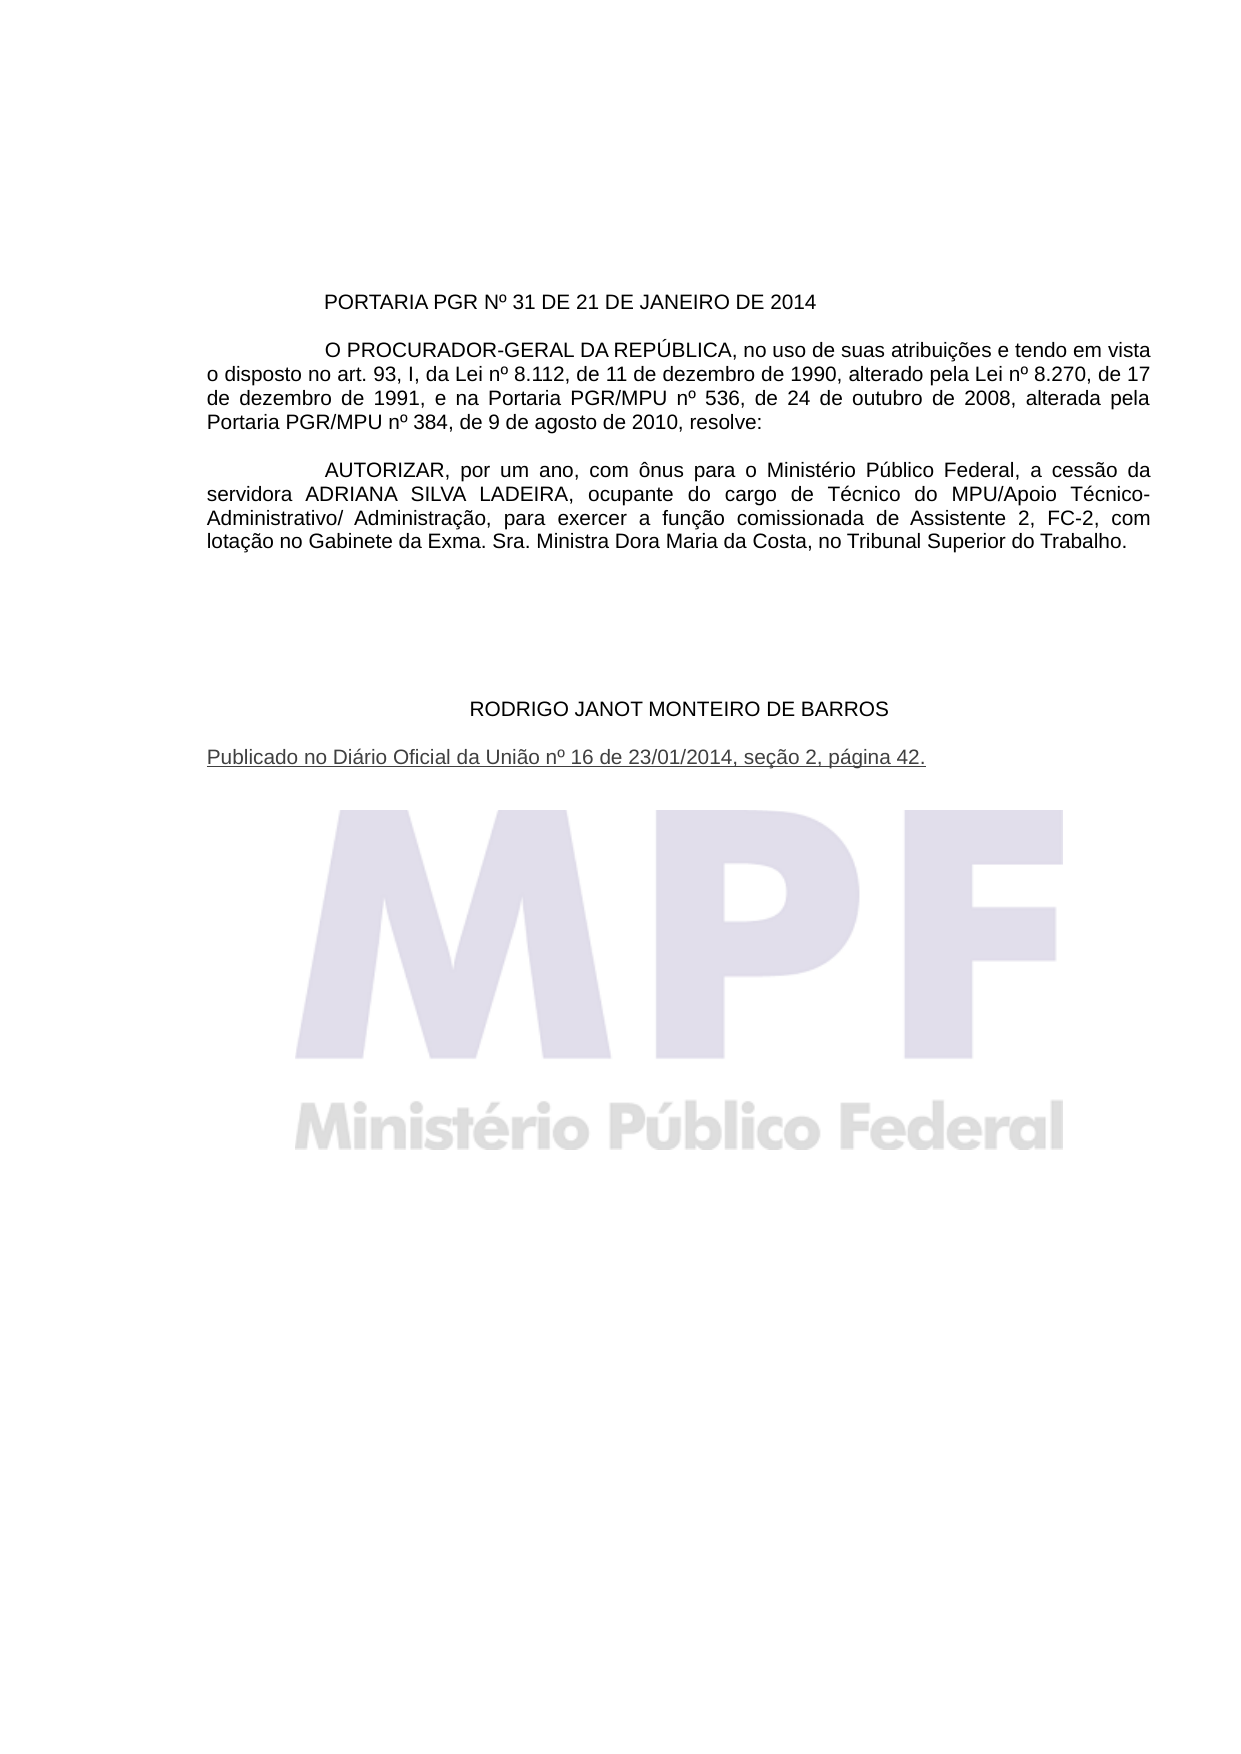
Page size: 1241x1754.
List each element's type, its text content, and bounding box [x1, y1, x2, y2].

text AUTORIZAR, por um ano, com ônus para o Ministério Público Federal, a cessão da servidora ADRIANA SILVA LADEIRA, ocupante do cargo de Técnico do MPU/Apoio Técnico-Administrativo/ Administração, para exercer a função comissionada de Assistente 2, FC-2, com lotação no Gabinete da Exma. Sra. Ministra Dora Maria da Costa, no Tribunal Superior do Trabalho. [207, 457, 1152, 553]
text RODRIGO JANOT MONTEIRO DE BARROS [207, 697, 1152, 721]
text Publicado no Diário Oficial da União nº 16 de 23/01/2014, seção 2, página 42. [207, 744, 1152, 769]
picture [295, 810, 1063, 1150]
text O PROCURADOR-GERAL DA REPÚBLICA, no uso de suas atribuições e tendo em vista o disposto no art. 93, I, da Lei nº 8.112, de 11 de dezembro de 1990, alterado pela Lei nº 8.270, de 17 de dezembro de 1991, e na Portaria PGR/MPU nº 536, de 24 de outubro de 2008, alterada pela Portaria PGR/MPU nº 384, de 9 de agosto de 2010, resolve: [207, 338, 1152, 433]
text PORTARIA PGR Nº 31 DE 21 DE JANEIRO DE 2014 [205, 290, 1152, 314]
